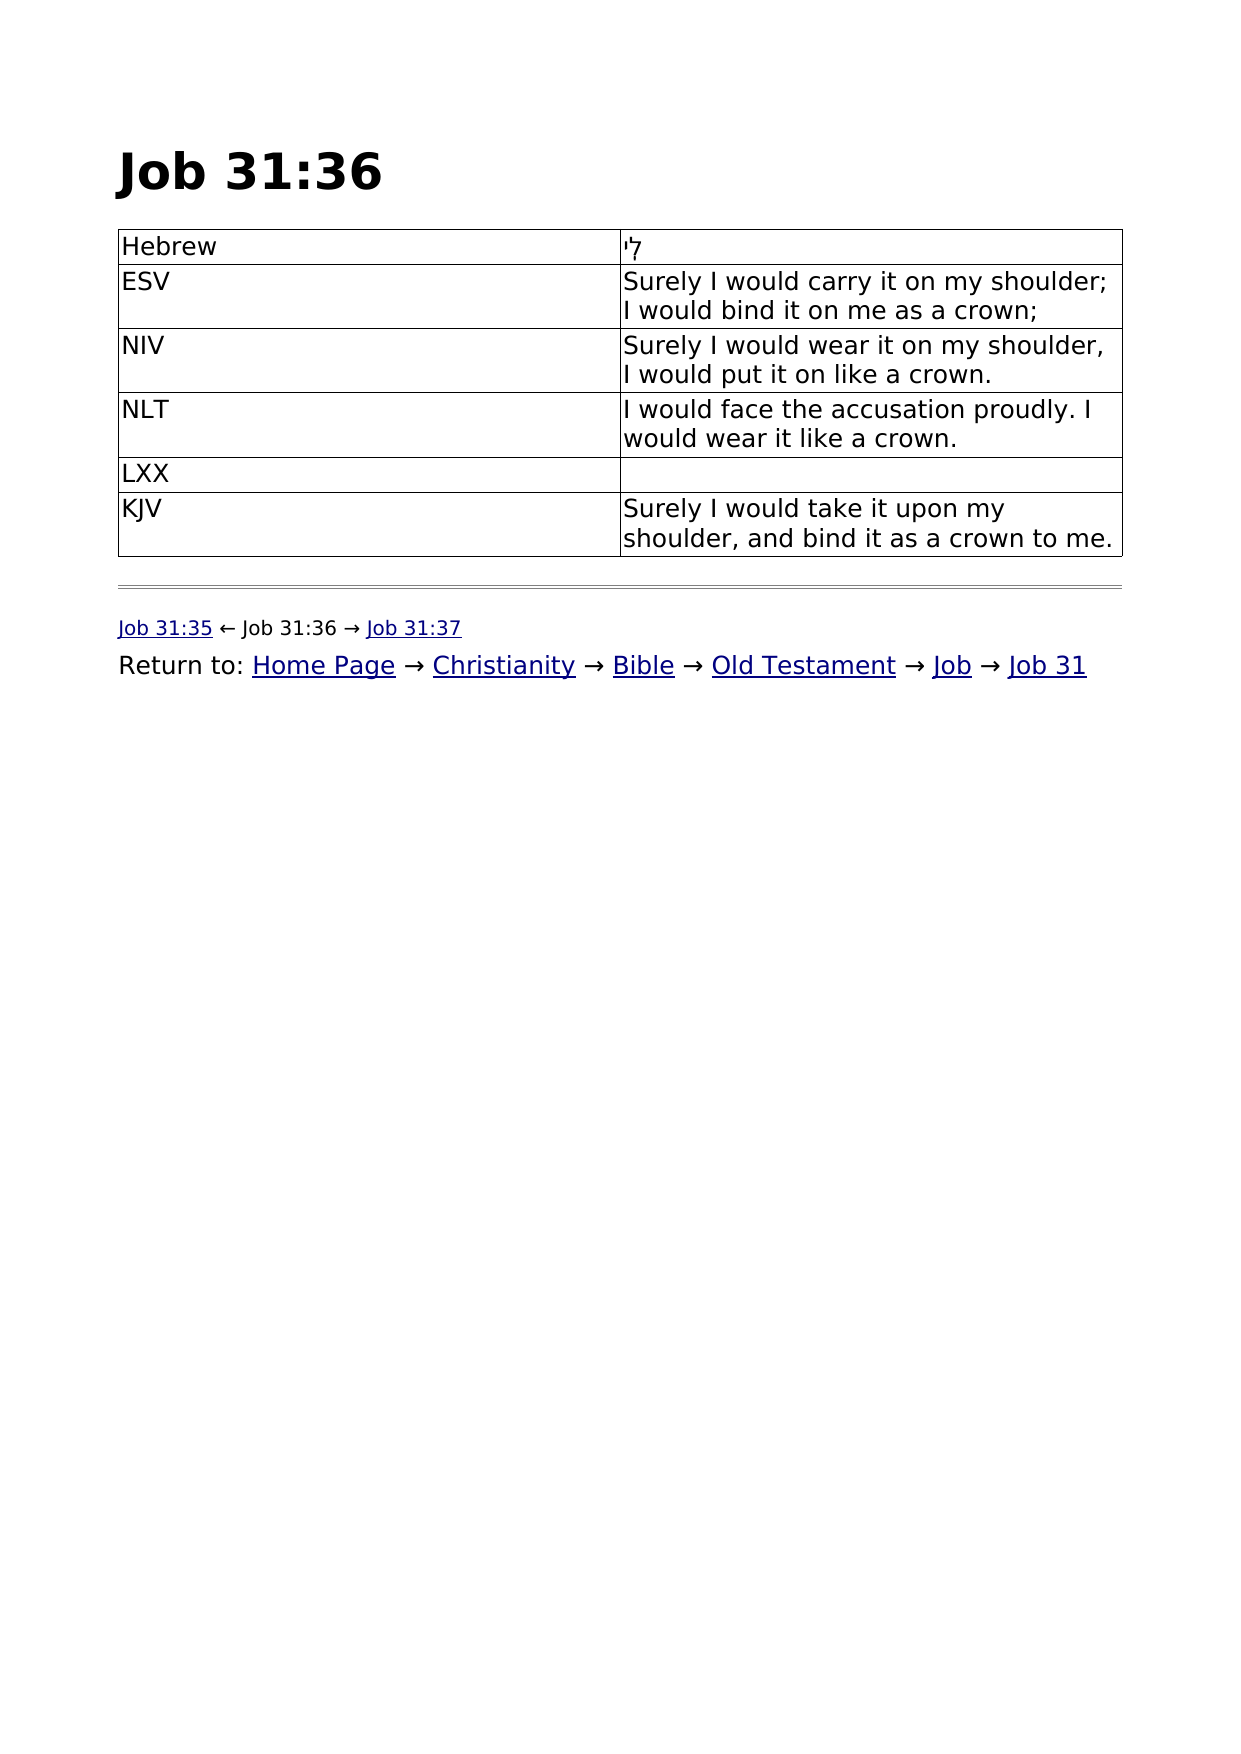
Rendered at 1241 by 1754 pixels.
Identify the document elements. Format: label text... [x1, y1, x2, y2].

table_cell KJV [119, 493, 620, 556]
table_cell LXX [119, 458, 620, 492]
table_cell I would face the accusation proudly. I would wear it like a crown. [621, 393, 1122, 457]
table_cell [621, 458, 1122, 492]
table_header לִֽי [621, 230, 1122, 264]
subtitle Job 31:36 [118, 143, 1122, 201]
table_cell NIV [119, 329, 620, 392]
table_cell NLT [119, 393, 620, 457]
table_cell Surely I would wear it on my shoulder, I would put it on like a crown. [621, 329, 1122, 392]
table_cell ESV [119, 265, 620, 328]
table_cell Surely I would take it upon my shoulder, and bind it as a crown to me. [621, 493, 1122, 556]
text Job 31:35 ← Job 31:36 → Job 31:37 [118, 617, 1122, 651]
table_cell Surely I would carry it on my shoulder; I would bind it on me as a crown; [621, 265, 1122, 328]
text Return to: Home Page → Christianity → Bible → Old Testament → Job → Job 31 [118, 651, 1122, 680]
table_header Hebrew [119, 230, 620, 264]
